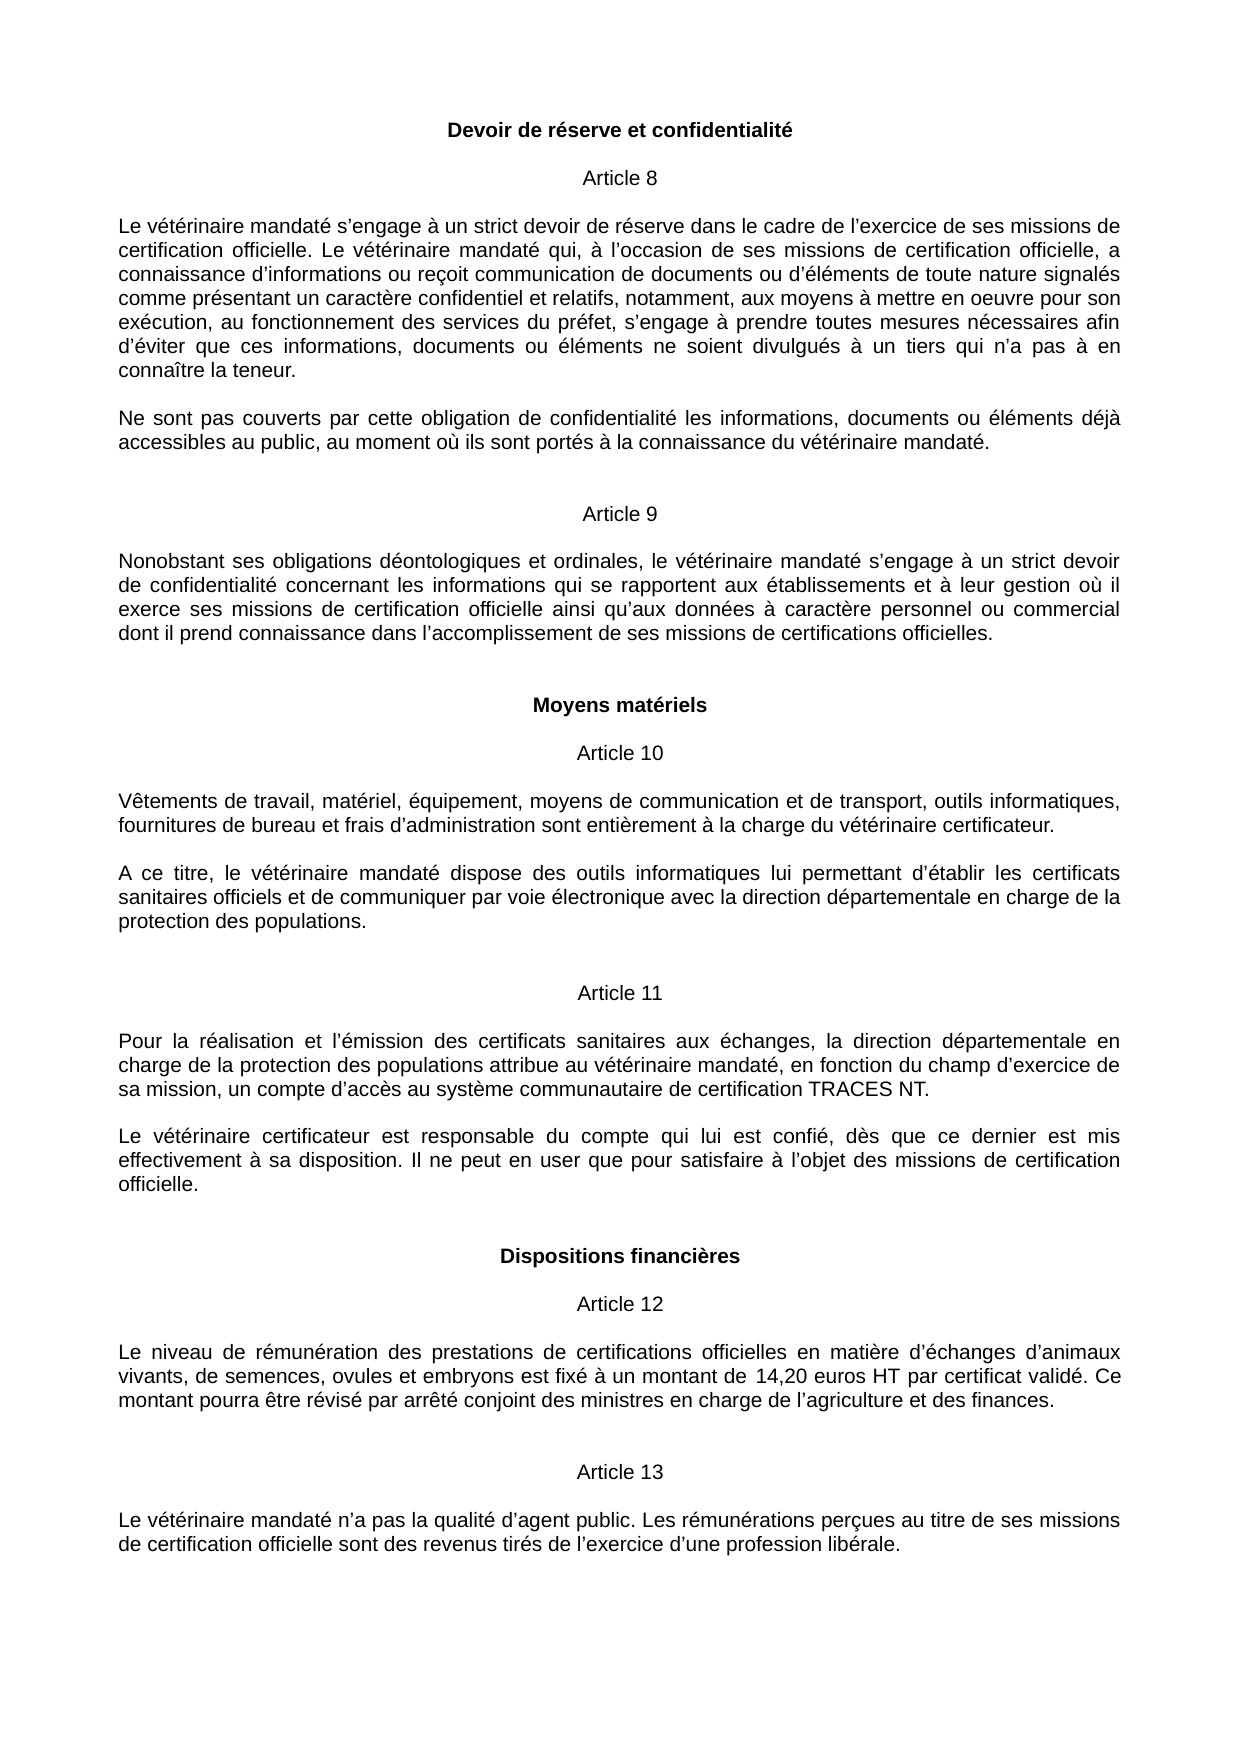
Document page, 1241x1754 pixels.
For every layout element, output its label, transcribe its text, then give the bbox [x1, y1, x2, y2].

text Nonobstant ses obligations déontologiques et ordinales, le vétérinaire mandaté s’engage à un strict devoir de confidentialité concernant les informations qui se rapportent aux établissements et à leur gestion où il exerce ses missions de certification officielle ainsi qu’aux données à caractère personnel ou commercial dont il prend connaissance dans l’accomplissement de ses missions de certifications officielles. [118, 549, 1122, 645]
text Ne sont pas couverts par cette obligation de confidentialité les informations, documents ou éléments déjà accessibles au public, au moment où ils sont portés à la connaissance du vétérinaire mandaté. [118, 406, 1122, 453]
text Le vétérinaire mandaté n’a pas la qualité d’agent public. Les rémunérations perçues au titre de ses missions de certification officielle sont des revenus tirés de l’exercice d’une profession libérale. [118, 1508, 1122, 1556]
text Pour la réalisation et l’émission des certificats sanitaires aux échanges, la direction départementale en charge de la protection des populations attribue au vétérinaire mandaté, en fonction du champ d’exercice de sa mission, un compte d’accès au système communautaire de certification TRACES NT. [118, 1028, 1122, 1100]
text Le vétérinaire mandaté s’engage à un strict devoir de réserve dans le cadre de l’exercice de ses missions de certification officielle. Le vétérinaire mandaté qui, à l’occasion de ses missions de certification officielle, a connaissance d’informations ou reçoit communication de documents ou d’éléments de toute nature signalés comme présentant un caractère confidentiel et relatifs, notamment, aux moyens à mettre en oeuvre pour son exécution, au fonctionnement des services du préfet, s’engage à prendre toutes mesures nécessaires afin d’éviter que ces informations, documents ou éléments ne soient divulgués à un tiers qui n’a pas à en connaître la teneur. [118, 214, 1122, 382]
text Article 10 [118, 741, 1122, 765]
text Le niveau de rémunération des prestations de certifications officielles en matière d’échanges d’animaux vivants, de semences, ovules et embryons est fixé à un montant de 14,20 euros HT par certificat validé. Ce montant pourra être révisé par arrêté conjoint des ministres en charge de l’agriculture et des finances. [118, 1340, 1122, 1412]
text Article 13 [118, 1460, 1122, 1484]
text Article 12 [118, 1292, 1122, 1316]
text A ce titre, le vétérinaire mandaté dispose des outils informatiques lui permettant d’établir les certificats sanitaires officiels et de communiquer par voie électronique avec la direction départementale en charge de la protection des populations. [118, 861, 1122, 933]
text Vêtements de travail, matériel, équipement, moyens de communication et de transport, outils informatiques, fournitures de bureau et frais d’administration sont entièrement à la charge du vétérinaire certificateur. [118, 789, 1122, 837]
text Article 8 [118, 166, 1122, 190]
text Moyens matériels [118, 693, 1122, 717]
text Article 11 [118, 981, 1122, 1004]
text Le vétérinaire certificateur est responsable du compte qui lui est confié, dès que ce dernier est mis effectivement à sa disposition. Il ne peut en user que pour satisfaire à l’objet des missions de certification officielle. [118, 1124, 1122, 1196]
text Dispositions financières [118, 1244, 1122, 1268]
text Devoir de réserve et confidentialité [118, 118, 1122, 142]
text Article 9 [118, 501, 1122, 525]
